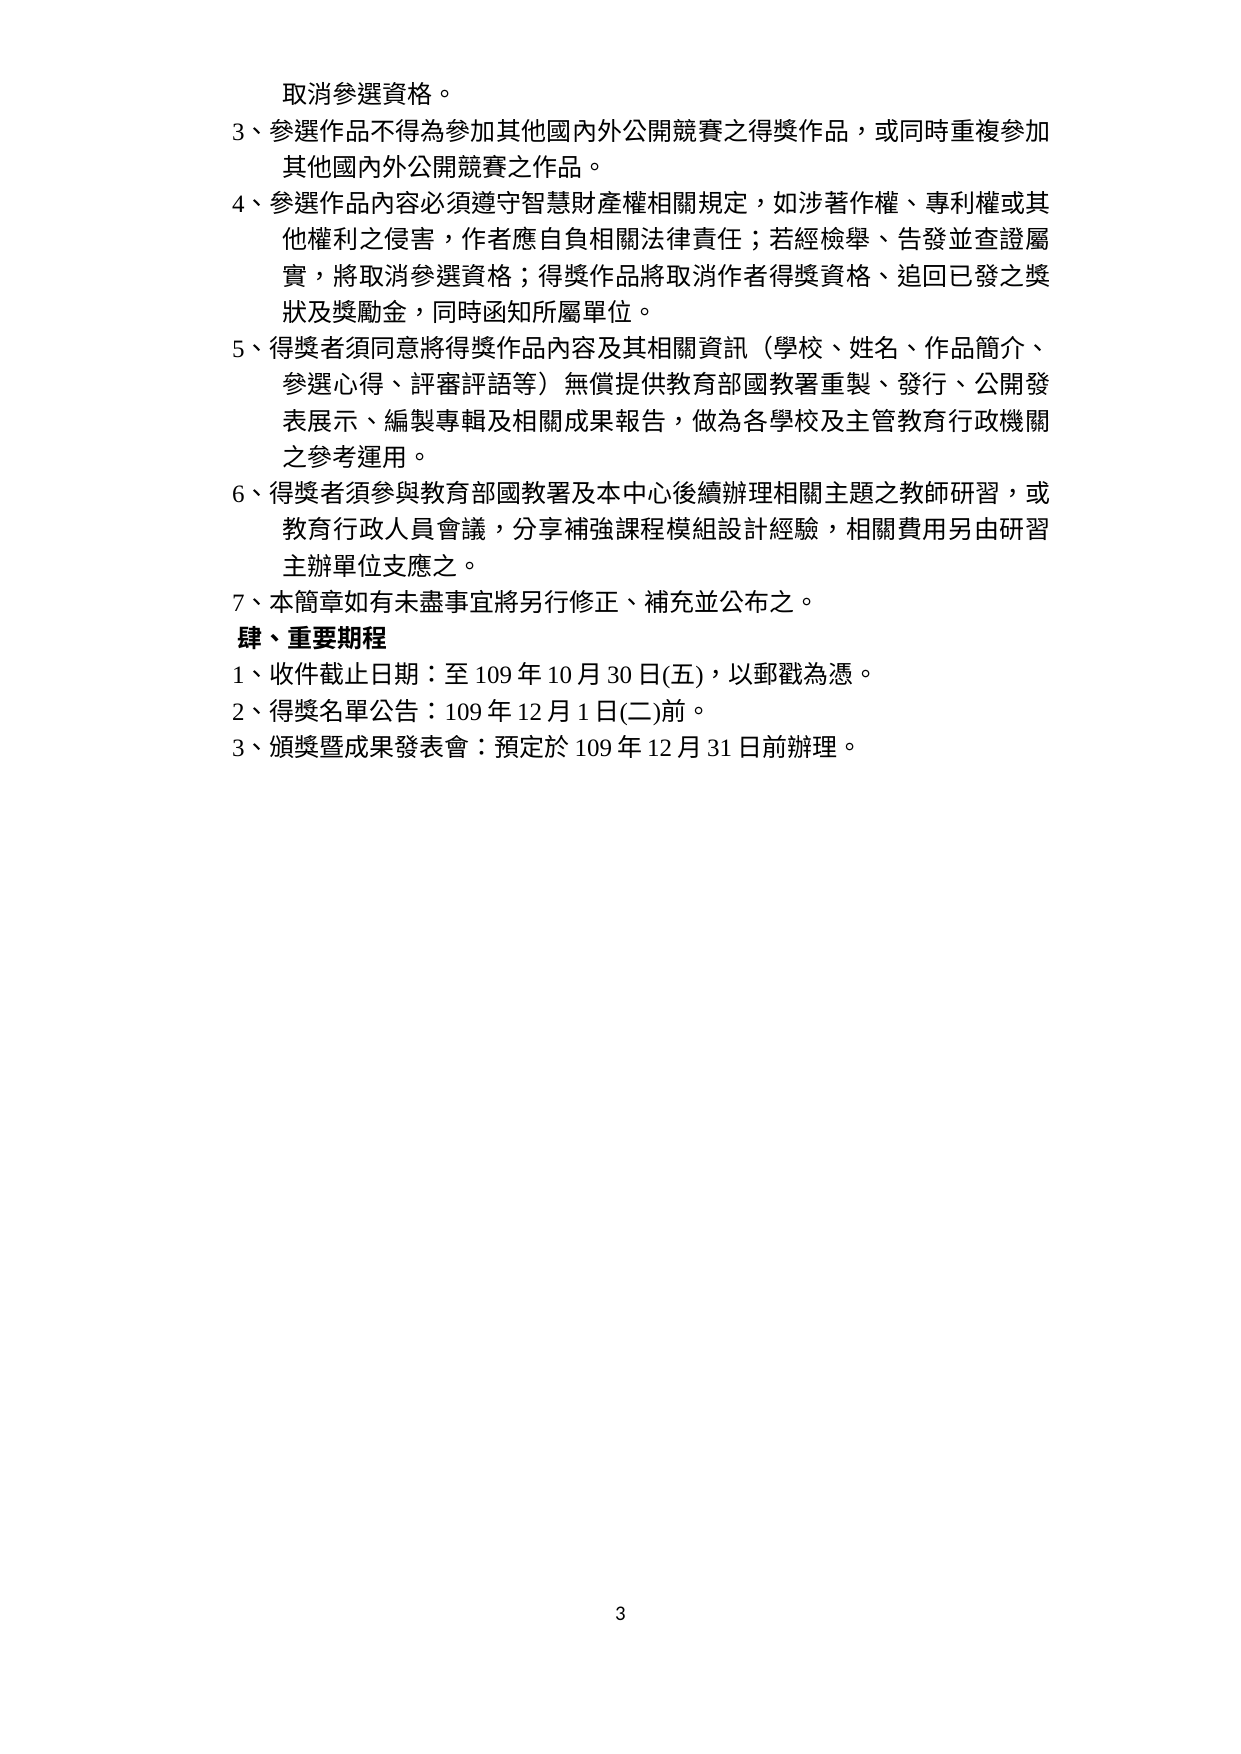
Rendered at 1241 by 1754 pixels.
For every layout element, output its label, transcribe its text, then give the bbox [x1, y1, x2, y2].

list 重要期程 [237, 619, 1053, 655]
list 得獎者須參與教育部國教署及本中心後續辦理相關主題之教師研習，或教育行政人員會議，分享補強課程模組設計經驗，相關費用另由研習主辦單位支應之。 [232, 474, 1053, 582]
list 收件截止日期：至109年10月30日(五)，以郵戳為憑。 [232, 655, 1053, 691]
list 參選作品內容必須遵守智慧財產權相關規定，如涉著作權、專利權或其他權利之侵害，作者應自負相關法律責任；若經檢舉、告發並查證屬實，將取消參選資格；得獎作品將取消作者得獎資格、追回已發之獎狀及獎勵金，同時函知所屬單位。 [232, 184, 1053, 329]
list 得獎名單公告：109年12月1日(二)前。 [232, 691, 1053, 727]
list 取消參選資格。 [232, 75, 1053, 111]
list 頒獎暨成果發表會：預定於109年12月31日前辦理。 [232, 727, 1053, 764]
list 本簡章如有未盡事宜將另行修正、補充並公布之。 [232, 582, 1053, 619]
list 參選作品不得為參加其他國內外公開競賽之得獎作品，或同時重複參加其他國內外公開競賽之作品。 [232, 111, 1053, 184]
list 得獎者須同意將得獎作品內容及其相關資訊（學校、姓名、作品簡介、參選心得、評審評語等）無償提供教育部國教署重製、發行、公開發表展示、編製專輯及相關成果報告，做為各學校及主管教育行政機關之參考運用。 [232, 329, 1053, 474]
